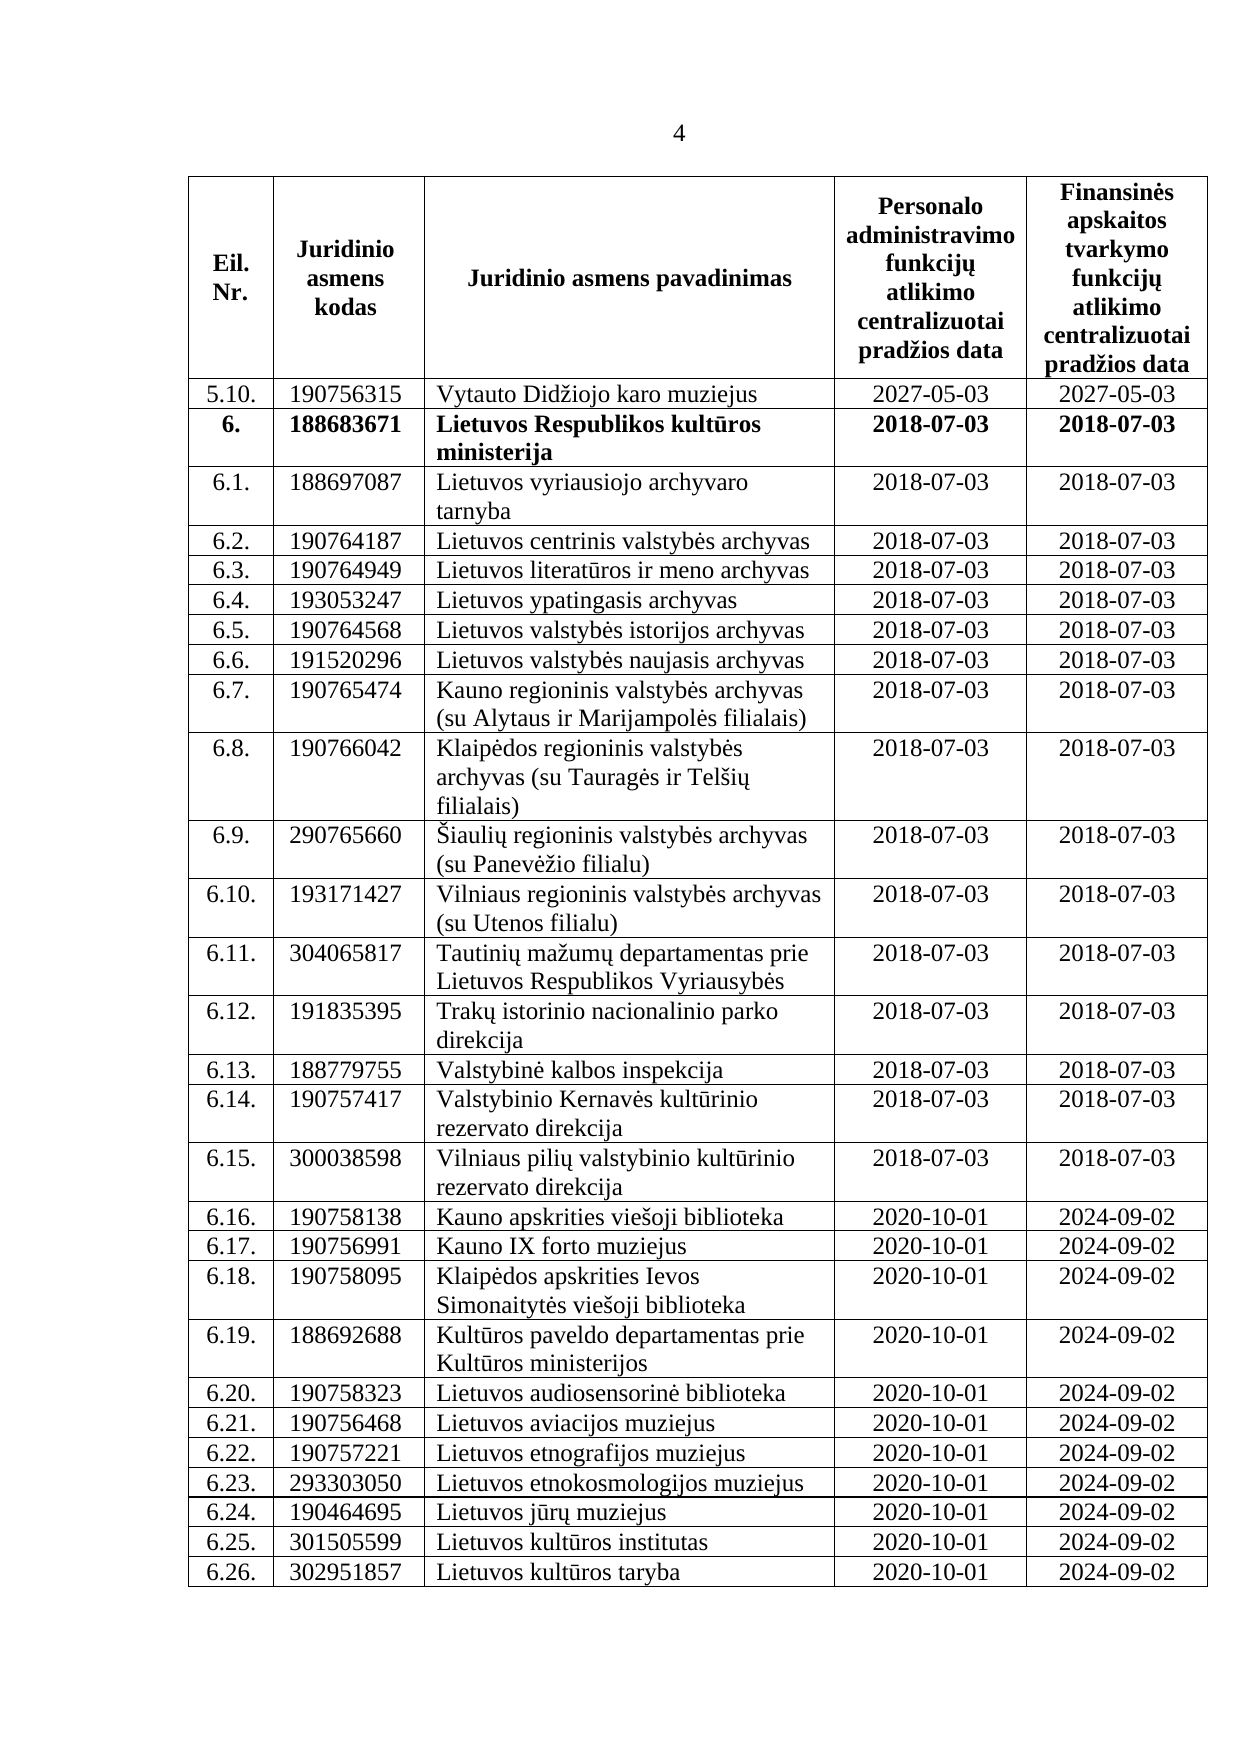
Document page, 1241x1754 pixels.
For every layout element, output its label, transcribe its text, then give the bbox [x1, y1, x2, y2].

table_cell 2020-10-01 [835, 1202, 1026, 1230]
table_cell 188692688 [274, 1320, 424, 1377]
table_cell 2018-07-03 [1027, 409, 1207, 466]
table_cell 190756315 [274, 379, 424, 408]
table_cell 2020-10-01 [835, 1408, 1026, 1437]
table_cell 190464695 [274, 1498, 424, 1526]
table_cell 190758095 [274, 1261, 424, 1319]
table_cell 2024-09-02 [1027, 1527, 1207, 1556]
table_cell 6.25. [189, 1527, 273, 1556]
table_cell Klaipėdos apskrities Ievos Simonaitytės viešoji biblioteka [425, 1261, 834, 1319]
table_cell 190757417 [274, 1085, 424, 1142]
table_cell Lietuvos etnografijos muziejus [425, 1438, 834, 1467]
table_cell 2020-10-01 [835, 1498, 1026, 1526]
table_cell 2018-07-03 [1027, 615, 1207, 644]
table_cell 2024-09-02 [1027, 1498, 1207, 1526]
table_cell 2018-07-03 [835, 821, 1026, 878]
table_cell 190756468 [274, 1408, 424, 1437]
table_cell 190766042 [274, 733, 424, 819]
table_cell 6.2. [189, 526, 273, 554]
table_cell 191835395 [274, 996, 424, 1054]
table_cell 188697087 [274, 467, 424, 525]
table_cell 2024-09-02 [1027, 1231, 1207, 1260]
table_cell Vilniaus pilių valstybinio kultūrinio rezervato direkcija [425, 1143, 834, 1201]
table_cell 6.24. [189, 1498, 273, 1526]
table_cell 2018-07-03 [1027, 1055, 1207, 1083]
table_cell 2018-07-03 [835, 996, 1026, 1054]
table_cell 2020-10-01 [835, 1438, 1026, 1467]
table_cell 6.18. [189, 1261, 273, 1319]
table_cell 2018-07-03 [835, 615, 1026, 644]
table_cell 2018-07-03 [835, 733, 1026, 819]
table_cell 2018-07-03 [1027, 585, 1207, 614]
table_cell 6.3. [189, 556, 273, 584]
table_cell Lietuvos Respublikos kultūros ministerija [425, 409, 834, 466]
table_header Eil. Nr. [189, 177, 273, 378]
table_cell Lietuvos valstybės istorijos archyvas [425, 615, 834, 644]
table_cell 302951857 [274, 1557, 424, 1586]
table_cell 2018-07-03 [835, 556, 1026, 584]
table_cell Kauno apskrities viešoji biblioteka [425, 1202, 834, 1230]
table_cell 6.16. [189, 1202, 273, 1230]
table_cell Lietuvos etnokosmologijos muziejus [425, 1468, 834, 1496]
table_cell 2018-07-03 [835, 409, 1026, 466]
table_cell Lietuvos kultūros taryba [425, 1557, 834, 1586]
table_cell 2020-10-01 [835, 1320, 1026, 1377]
table_cell 190758138 [274, 1202, 424, 1230]
table_cell Lietuvos jūrų muziejus [425, 1498, 834, 1526]
table_cell 290765660 [274, 821, 424, 878]
table_cell 2018-07-03 [1027, 1085, 1207, 1142]
table_cell 2018-07-03 [835, 938, 1026, 995]
table_cell Trakų istorinio nacionalinio parko direkcija [425, 996, 834, 1054]
table_cell 6.8. [189, 733, 273, 819]
table_cell 190758323 [274, 1378, 424, 1407]
table_cell 6. [189, 409, 273, 466]
table_cell 2018-07-03 [835, 1143, 1026, 1201]
table_cell 6.9. [189, 821, 273, 878]
table_cell 2018-07-03 [1027, 556, 1207, 584]
table_cell 2018-07-03 [1027, 938, 1207, 995]
table_cell 2024-09-02 [1027, 1378, 1207, 1407]
table_cell 2018-07-03 [1027, 526, 1207, 554]
table_cell 2018-07-03 [1027, 645, 1207, 674]
table_cell Lietuvos audiosensorinė biblioteka [425, 1378, 834, 1407]
table_cell 6.15. [189, 1143, 273, 1201]
table_cell 2018-07-03 [835, 675, 1026, 732]
table_cell 6.6. [189, 645, 273, 674]
table_cell 293303050 [274, 1468, 424, 1496]
table_cell 2018-07-03 [835, 1055, 1026, 1083]
table_cell 6.12. [189, 996, 273, 1054]
table_cell 2020-10-01 [835, 1378, 1026, 1407]
table_cell 191520296 [274, 645, 424, 674]
table_cell 190764187 [274, 526, 424, 554]
table_cell 193171427 [274, 879, 424, 937]
table_cell 2024-09-02 [1027, 1320, 1207, 1377]
table_cell Klaipėdos regioninis valstybės archyvas (su Tauragės ir Telšių filialais) [425, 733, 834, 819]
table_cell Vytauto Didžiojo karo muziejus [425, 379, 834, 408]
table_cell 2020-10-01 [835, 1557, 1026, 1586]
table_cell 6.5. [189, 615, 273, 644]
table_cell 6.14. [189, 1085, 273, 1142]
table_cell 2018-07-03 [835, 467, 1026, 525]
table_cell Lietuvos vyriausiojo archyvaro tarnyba [425, 467, 834, 525]
table_cell 5.10. [189, 379, 273, 408]
table_cell 193053247 [274, 585, 424, 614]
table_cell 2020-10-01 [835, 1527, 1026, 1556]
table_cell 301505599 [274, 1527, 424, 1556]
table_cell 6.21. [189, 1408, 273, 1437]
table_cell 190764568 [274, 615, 424, 644]
table_cell 2024-09-02 [1027, 1408, 1207, 1437]
table_cell 6.23. [189, 1468, 273, 1496]
table_cell 6.4. [189, 585, 273, 614]
table_cell 300038598 [274, 1143, 424, 1201]
table_cell 6.10. [189, 879, 273, 937]
table_cell 190757221 [274, 1438, 424, 1467]
table_cell 2018-07-03 [835, 585, 1026, 614]
table_cell 2018-07-03 [1027, 467, 1207, 525]
table_cell 6.11. [189, 938, 273, 995]
table_cell Kauno regioninis valstybės archyvas (su Alytaus ir Marijampolės filialais) [425, 675, 834, 732]
table_cell 190756991 [274, 1231, 424, 1260]
table_cell 190764949 [274, 556, 424, 584]
table_cell 304065817 [274, 938, 424, 995]
table_cell Lietuvos ypatingasis archyvas [425, 585, 834, 614]
table_cell Tautinių mažumų departamentas prie Lietuvos Respublikos Vyriausybės [425, 938, 834, 995]
table_cell 2018-07-03 [1027, 879, 1207, 937]
table_cell Šiaulių regioninis valstybės archyvas (su Panevėžio filialu) [425, 821, 834, 878]
table_cell 2020-10-01 [835, 1231, 1026, 1260]
table_cell 2020-10-01 [835, 1261, 1026, 1319]
table_cell 2018-07-03 [835, 879, 1026, 937]
table_cell 2024-09-02 [1027, 1557, 1207, 1586]
table_cell 6.19. [189, 1320, 273, 1377]
table_header Personalo administravimo funkcijų atlikimo centralizuotai pradžios data [835, 177, 1026, 378]
table_cell Lietuvos kultūros institutas [425, 1527, 834, 1556]
table_cell 2024-09-02 [1027, 1438, 1207, 1467]
table_cell 2020-10-01 [835, 1468, 1026, 1496]
table_cell 2018-07-03 [1027, 1143, 1207, 1201]
table_cell 6.22. [189, 1438, 273, 1467]
table_header Finansinės apskaitos tvarkymo funkcijų atlikimo centralizuotai pradžios data [1027, 177, 1207, 378]
table_cell 2024-09-02 [1027, 1468, 1207, 1496]
table_cell 2018-07-03 [835, 526, 1026, 554]
table_cell Lietuvos literatūros ir meno archyvas [425, 556, 834, 584]
table_cell 6.7. [189, 675, 273, 732]
table_cell 2018-07-03 [1027, 821, 1207, 878]
table_cell 2027-05-03 [835, 379, 1026, 408]
table_cell 6.1. [189, 467, 273, 525]
table_cell 2027-05-03 [1027, 379, 1207, 408]
table_cell Lietuvos valstybės naujasis archyvas [425, 645, 834, 674]
table_cell Lietuvos aviacijos muziejus [425, 1408, 834, 1437]
table_cell Vilniaus regioninis valstybės archyvas (su Utenos filialu) [425, 879, 834, 937]
table_header Juridinio asmens pavadinimas [425, 177, 834, 378]
table_cell 188779755 [274, 1055, 424, 1083]
table_cell 2018-07-03 [835, 645, 1026, 674]
table_cell 6.17. [189, 1231, 273, 1260]
table_cell Lietuvos centrinis valstybės archyvas [425, 526, 834, 554]
table_cell 6.13. [189, 1055, 273, 1083]
table_header Juridinio asmens kodas [274, 177, 424, 378]
table_cell 2018-07-03 [1027, 675, 1207, 732]
table_cell 2024-09-02 [1027, 1202, 1207, 1230]
table_cell Kauno IX forto muziejus [425, 1231, 834, 1260]
table_cell 2018-07-03 [835, 1085, 1026, 1142]
table_cell Kultūros paveldo departamentas prie Kultūros ministerijos [425, 1320, 834, 1377]
table_cell 6.26. [189, 1557, 273, 1586]
table_cell 2018-07-03 [1027, 996, 1207, 1054]
table_cell 188683671 [274, 409, 424, 466]
table_cell 190765474 [274, 675, 424, 732]
table_cell 2024-09-02 [1027, 1261, 1207, 1319]
table_cell 2018-07-03 [1027, 733, 1207, 819]
table_cell Valstybinio Kernavės kultūrinio rezervato direkcija [425, 1085, 834, 1142]
table_cell Valstybinė kalbos inspekcija [425, 1055, 834, 1083]
table_cell 6.20. [189, 1378, 273, 1407]
